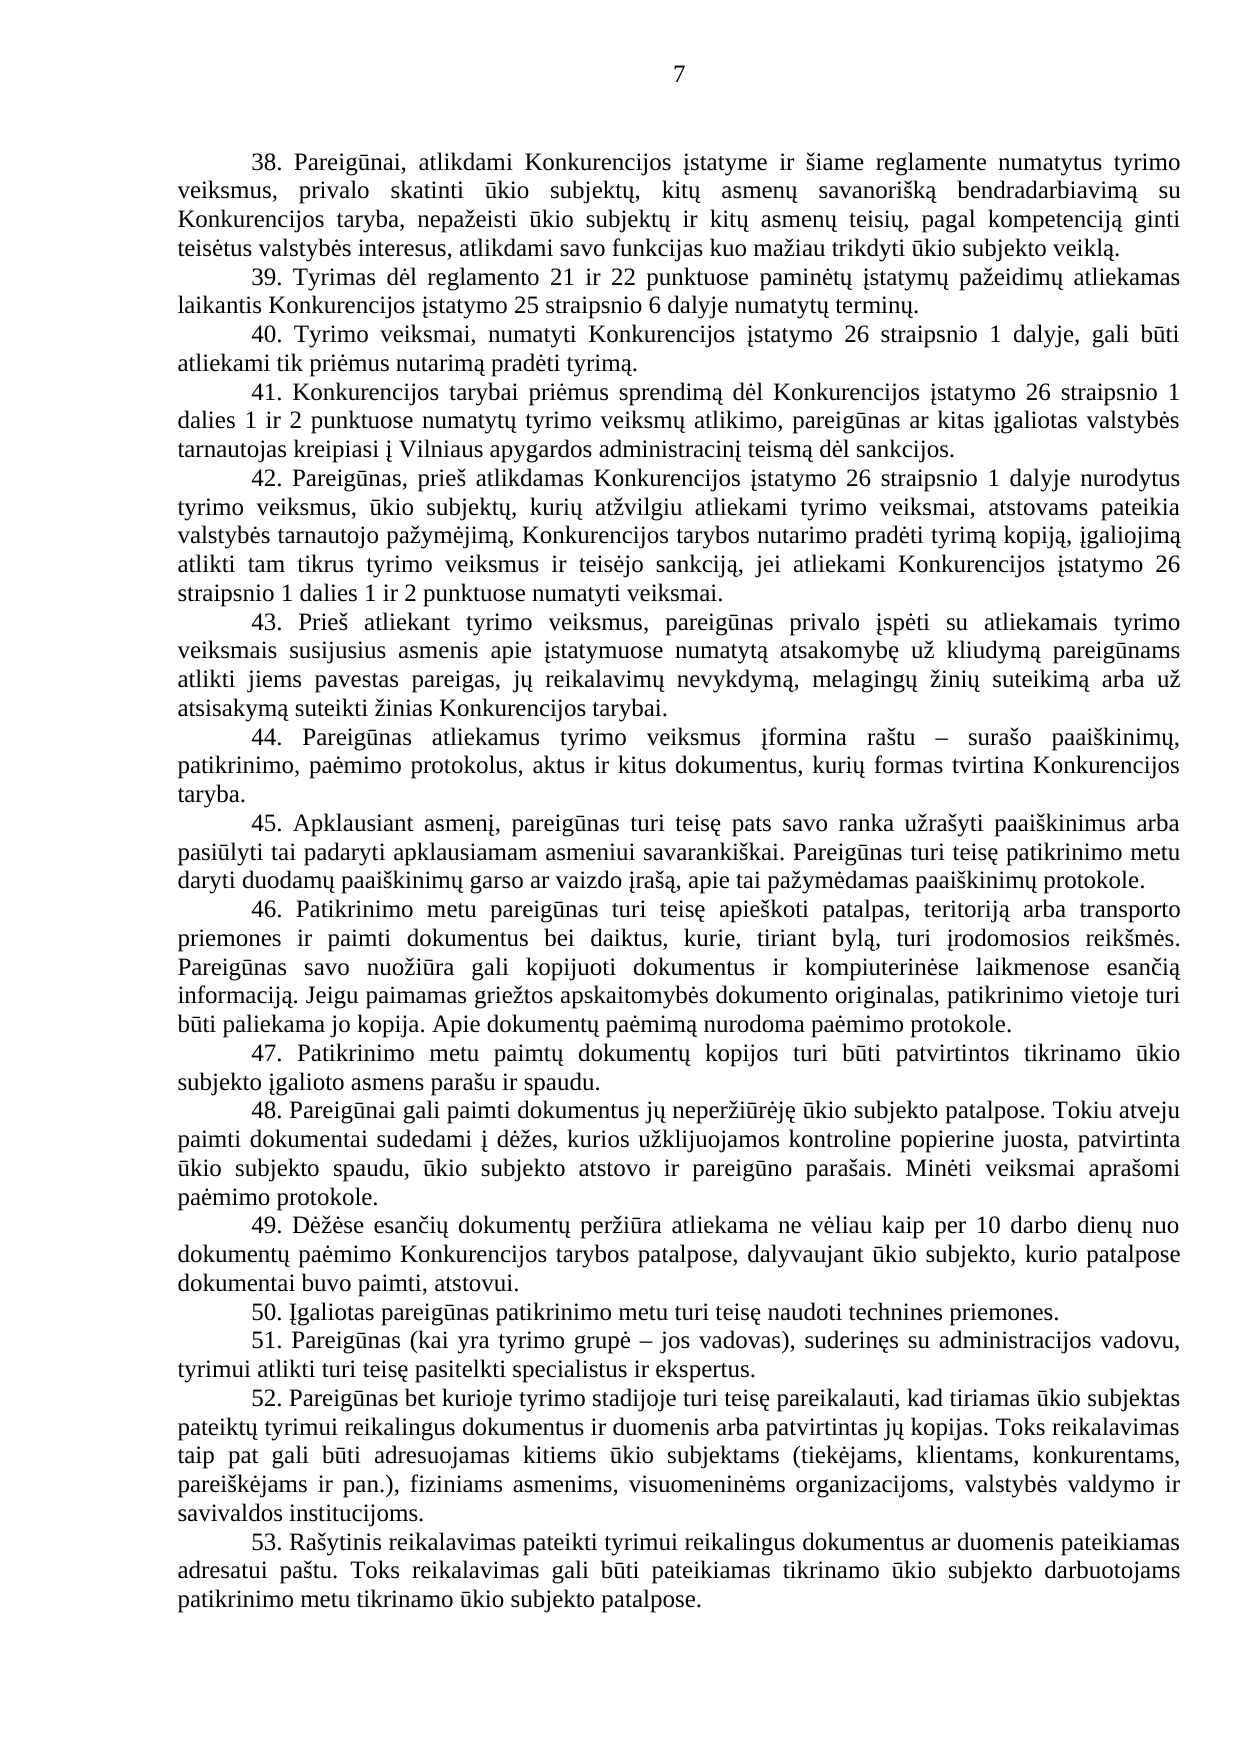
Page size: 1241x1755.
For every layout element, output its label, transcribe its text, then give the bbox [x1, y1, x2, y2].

text 41. Konkurencijos tarybai priėmus sprendimą dėl Konkurencijos įstatymo 26 straipsnio 1 dalies 1 ir 2 punktuose numatytų tyrimo veiksmų atlikimo, pareigūnas ar kitas įgaliotas valstybės tarnautojas kreipiasi į Vilniaus apygardos administracinį teismą dėl sankcijos. [177, 377, 1181, 463]
text 43. Prieš atliekant tyrimo veiksmus, pareigūnas privalo įspėti su atliekamais tyrimo veiksmais susijusius asmenis apie įstatymuose numatytą atsakomybę už kliudymą pareigūnams atlikti jiems pavestas pareigas, jų reikalavimų nevykdymą, melagingų žinių suteikimą arba už atsisakymą suteikti žinias Konkurencijos tarybai. [177, 607, 1181, 722]
text 51. Pareigūnas (kai yra tyrimo grupė – jos vadovas), suderinęs su administracijos vadovu, tyrimui atlikti turi teisę pasitelkti specialistus ir ekspertus. [177, 1326, 1181, 1383]
text 44. Pareigūnas atliekamus tyrimo veiksmus įformina raštu – surašo paaiškinimų, patikrinimo, paėmimo protokolus, aktus ir kitus dokumentus, kurių formas tvirtina Konkurencijos taryba. [177, 722, 1181, 808]
text 46. Patikrinimo metu pareigūnas turi teisę apieškoti patalpas, teritoriją arba transporto priemones ir paimti dokumentus bei daiktus, kurie, tiriant bylą, turi įrodomosios reikšmės. Pareigūnas savo nuožiūra gali kopijuoti dokumentus ir kompiuterinėse laikmenose esančią informaciją. Jeigu paimamas griežtos apskaitomybės dokumento originalas, patikrinimo vietoje turi būti paliekama jo kopija. Apie dokumentų paėmimą nurodoma paėmimo protokole. [177, 894, 1181, 1038]
text 53. Rašytinis reikalavimas pateikti tyrimui reikalingus dokumentus ar duomenis pateikiamas adresatui paštu. Toks reikalavimas gali būti pateikiamas tikrinamo ūkio subjekto darbuotojams patikrinimo metu tikrinamo ūkio subjekto patalpose. [177, 1527, 1181, 1613]
text 39. Tyrimas dėl reglamento 21 ir 22 punktuose paminėtų įstatymų pažeidimų atliekamas laikantis Konkurencijos įstatymo 25 straipsnio 6 dalyje numatytų terminų. [177, 262, 1181, 319]
text 42. Pareigūnas, prieš atlikdamas Konkurencijos įstatymo 26 straipsnio 1 dalyje nurodytus tyrimo veiksmus, ūkio subjektų, kurių atžvilgiu atliekami tyrimo veiksmai, atstovams pateikia valstybės tarnautojo pažymėjimą, Konkurencijos tarybos nutarimo pradėti tyrimą kopiją, įgaliojimą atlikti tam tikrus tyrimo veiksmus ir teisėjo sankciją, jei atliekami Konkurencijos įstatymo 26 straipsnio 1 dalies 1 ir 2 punktuose numatyti veiksmai. [177, 463, 1181, 607]
text 47. Patikrinimo metu paimtų dokumentų kopijos turi būti patvirtintos tikrinamo ūkio subjekto įgalioto asmens parašu ir spaudu. [177, 1038, 1181, 1096]
text 48. Pareigūnai gali paimti dokumentus jų neperžiūrėję ūkio subjekto patalpose. Tokiu atveju paimti dokumentai sudedami į dėžes, kurios užklijuojamos kontroline popierine juosta, patvirtinta ūkio subjekto spaudu, ūkio subjekto atstovo ir pareigūno parašais. Minėti veiksmai aprašomi paėmimo protokole. [177, 1096, 1181, 1211]
text 38. Pareigūnai, atlikdami Konkurencijos įstatyme ir šiame reglamente numatytus tyrimo veiksmus, privalo skatinti ūkio subjektų, kitų asmenų savanorišką bendradarbiavimą su Konkurencijos taryba, nepažeisti ūkio subjektų ir kitų asmenų teisių, pagal kompetenciją ginti teisėtus valstybės interesus, atlikdami savo funkcijas kuo mažiau trikdyti ūkio subjekto veiklą. [177, 147, 1181, 262]
text 52. Pareigūnas bet kurioje tyrimo stadijoje turi teisę pareikalauti, kad tiriamas ūkio subjektas pateiktų tyrimui reikalingus dokumentus ir duomenis arba patvirtintas jų kopijas. Toks reikalavimas taip pat gali būti adresuojamas kitiems ūkio subjektams (tiekėjams, klientams, konkurentams, pareiškėjams ir pan.), fiziniams asmenims, visuomeninėms organizacijoms, valstybės valdymo ir savivaldos institucijoms. [177, 1383, 1181, 1527]
text 50. Įgaliotas pareigūnas patikrinimo metu turi teisę naudoti technines priemones. [177, 1297, 1181, 1326]
text 45. Apklausiant asmenį, pareigūnas turi teisę pats savo ranka užrašyti paaiškinimus arba pasiūlyti tai padaryti apklausiamam asmeniui savarankiškai. Pareigūnas turi teisę patikrinimo metu daryti duodamų paaiškinimų garso ar vaizdo įrašą, apie tai pažymėdamas paaiškinimų protokole. [177, 808, 1181, 894]
text 40. Tyrimo veiksmai, numatyti Konkurencijos įstatymo 26 straipsnio 1 dalyje, gali būti atliekami tik priėmus nutarimą pradėti tyrimą. [177, 319, 1181, 377]
text 49. Dėžėse esančių dokumentų peržiūra atliekama ne vėliau kaip per 10 darbo dienų nuo dokumentų paėmimo Konkurencijos tarybos patalpose, dalyvaujant ūkio subjekto, kurio patalpose dokumentai buvo paimti, atstovui. [177, 1211, 1181, 1297]
